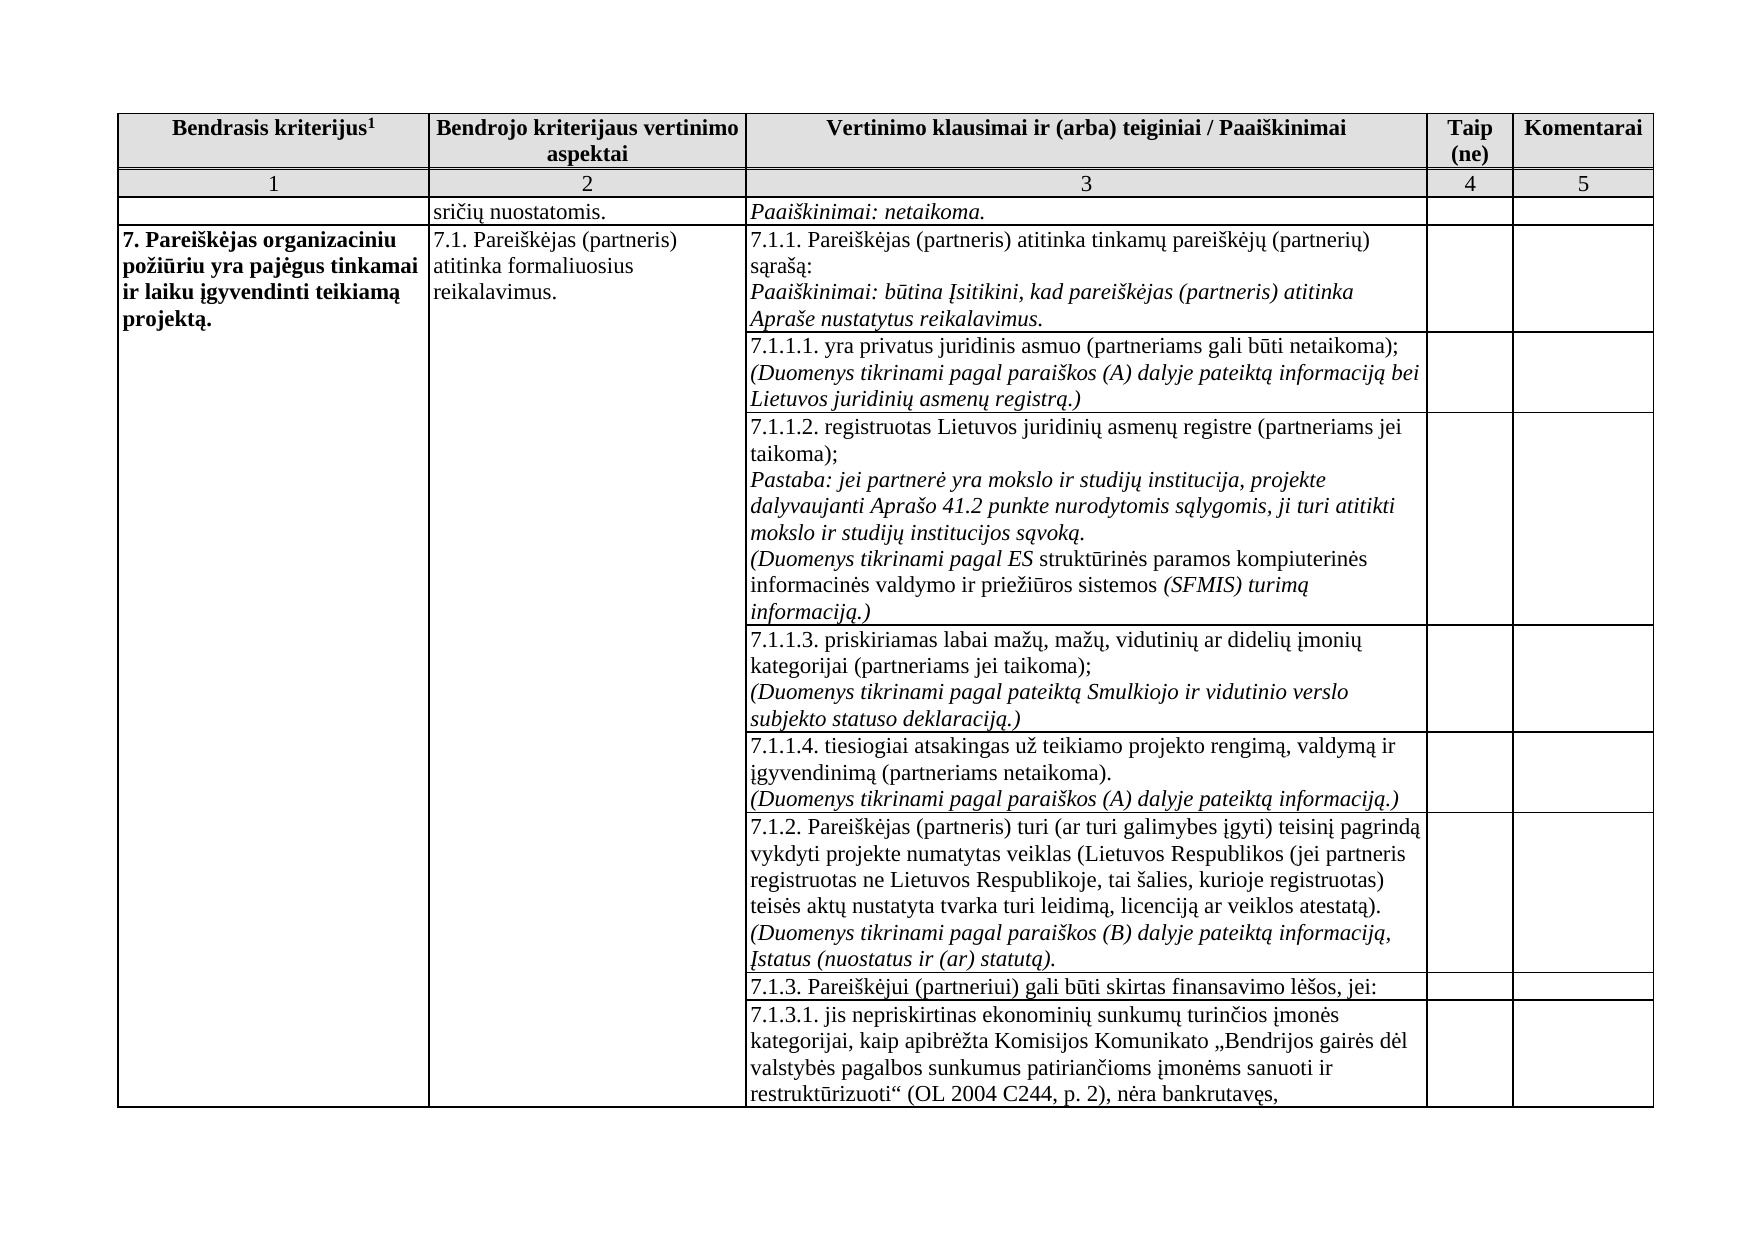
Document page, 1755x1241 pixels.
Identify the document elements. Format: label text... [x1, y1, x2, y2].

table_cell 7.1.1. Pareiškėjas (partneris) atitinka tinkamų pareiškėjų (partnerių) sąrašą: Paaiškinimai: būtina Įsitikini, kad pareiškėjas (partneris) atitinka Apraše nustatytus reikalavimus. [747, 226, 1426, 331]
table_cell 7. Pareiškėjas organizaciniu požiūriu yra pajėgus tinkamai ir laiku įgyvendinti teikiamą projektą. [119, 226, 428, 1106]
table_cell [1428, 973, 1512, 999]
table_cell 3 [747, 170, 1426, 196]
table_cell [1514, 1001, 1653, 1106]
table_header Komentarai [1514, 114, 1653, 167]
table_cell [1514, 733, 1653, 812]
table_cell [1428, 1001, 1512, 1106]
table_cell 7.1.2. Pareiškėjas (partneris) turi (ar turi galimybes įgyti) teisinį pagrindą vykdyti projekte numatytas veiklas (Lietuvos Respublikos (jei partneris registruotas ne Lietuvos Respublikoje, tai šalies, kurioje registruotas) teisės aktų nustatyta tvarka turi leidimą, licenciją ar veiklos atestatą). (Duomenys tikrinami pagal paraiškos (B) dalyje pateiktą informaciją, Įstatus (nuostatus ir (ar) statutą). [747, 813, 1426, 971]
table_cell [1514, 198, 1653, 224]
table_cell [1514, 973, 1653, 999]
table_cell [1514, 813, 1653, 971]
table_header Vertinimo klausimai ir (arba) teiginiai / Paaiškinimai [747, 114, 1426, 167]
table_cell 7.1.3. Pareiškėjui (partneriui) gali būti skirtas finansavimo lėšos, jei: [747, 973, 1426, 999]
table_header Taip (ne) [1428, 114, 1512, 167]
table_cell 1 [119, 170, 428, 196]
table_cell 7.1.3.1. jis nepriskirtinas ekonominių sunkumų turinčios įmonės kategorijai, kaip apibrėžta Komisijos Komunikato „Bendrijos gairės dėl valstybės pagalbos sunkumus patiriančioms įmonėms sanuoti ir restruktūrizuoti“ (OL 2004 C244, p. 2), nėra bankrutavęs, [747, 1001, 1426, 1106]
table_cell 7.1.1.3. priskiriamas labai mažų, mažų, vidutinių ar didelių įmonių kategorijai (partneriams jei taikoma); (Duomenys tikrinami pagal pateiktą Smulkiojo ir vidutinio verslo subjekto statuso deklaraciją.) [747, 626, 1426, 731]
table_header Bendrasis kriterijus1 [119, 114, 428, 167]
table_cell [119, 198, 428, 224]
table_cell 7.1.1.4. tiesiogiai atsakingas už teikiamo projekto rengimą, valdymą ir įgyvendinimą (partneriams netaikoma). (Duomenys tikrinami pagal paraiškos (A) dalyje pateiktą informaciją.) [747, 733, 1426, 812]
table_cell [1428, 733, 1512, 812]
table_cell [1514, 626, 1653, 731]
table_cell [1428, 626, 1512, 731]
table_header Bendrojo kriterijaus vertinimo aspektai [430, 114, 745, 167]
table_cell [1428, 226, 1512, 331]
table_cell sričių nuostatomis. [430, 198, 745, 224]
table_cell 4 [1428, 170, 1512, 196]
table_cell [1514, 333, 1653, 412]
table_cell [1428, 333, 1512, 412]
table_cell Paaiškinimai: netaikoma. [747, 198, 1426, 224]
table_cell 7.1. Pareiškėjas (partneris) atitinka formaliuosius reikalavimus. [430, 226, 745, 1106]
table_cell 7.1.1.2. registruotas Lietuvos juridinių asmenų registre (partneriams jei taikoma); Pastaba: jei partnerė yra mokslo ir studijų institucija, projekte dalyvaujanti Aprašo 41.2 punkte nurodytomis sąlygomis, ji turi atitikti mokslo ir studijų institucijos sąvoką. (Duomenys tikrinami pagal ES struktūrinės paramos kompiuterinės informacinės valdymo ir priežiūros sistemos (SFMIS) turimą informaciją.) [747, 413, 1426, 624]
table_cell [1428, 413, 1512, 624]
table_cell [1514, 413, 1653, 624]
table_cell [1514, 226, 1653, 331]
table_cell 7.1.1.1. yra privatus juridinis asmuo (partneriams gali būti netaikoma); (Duomenys tikrinami pagal paraiškos (A) dalyje pateiktą informaciją bei Lietuvos juridinių asmenų registrą.) [747, 333, 1426, 412]
table_cell [1428, 813, 1512, 971]
table_cell [1428, 198, 1512, 224]
table_cell 5 [1514, 170, 1653, 196]
table_cell 2 [430, 170, 745, 196]
